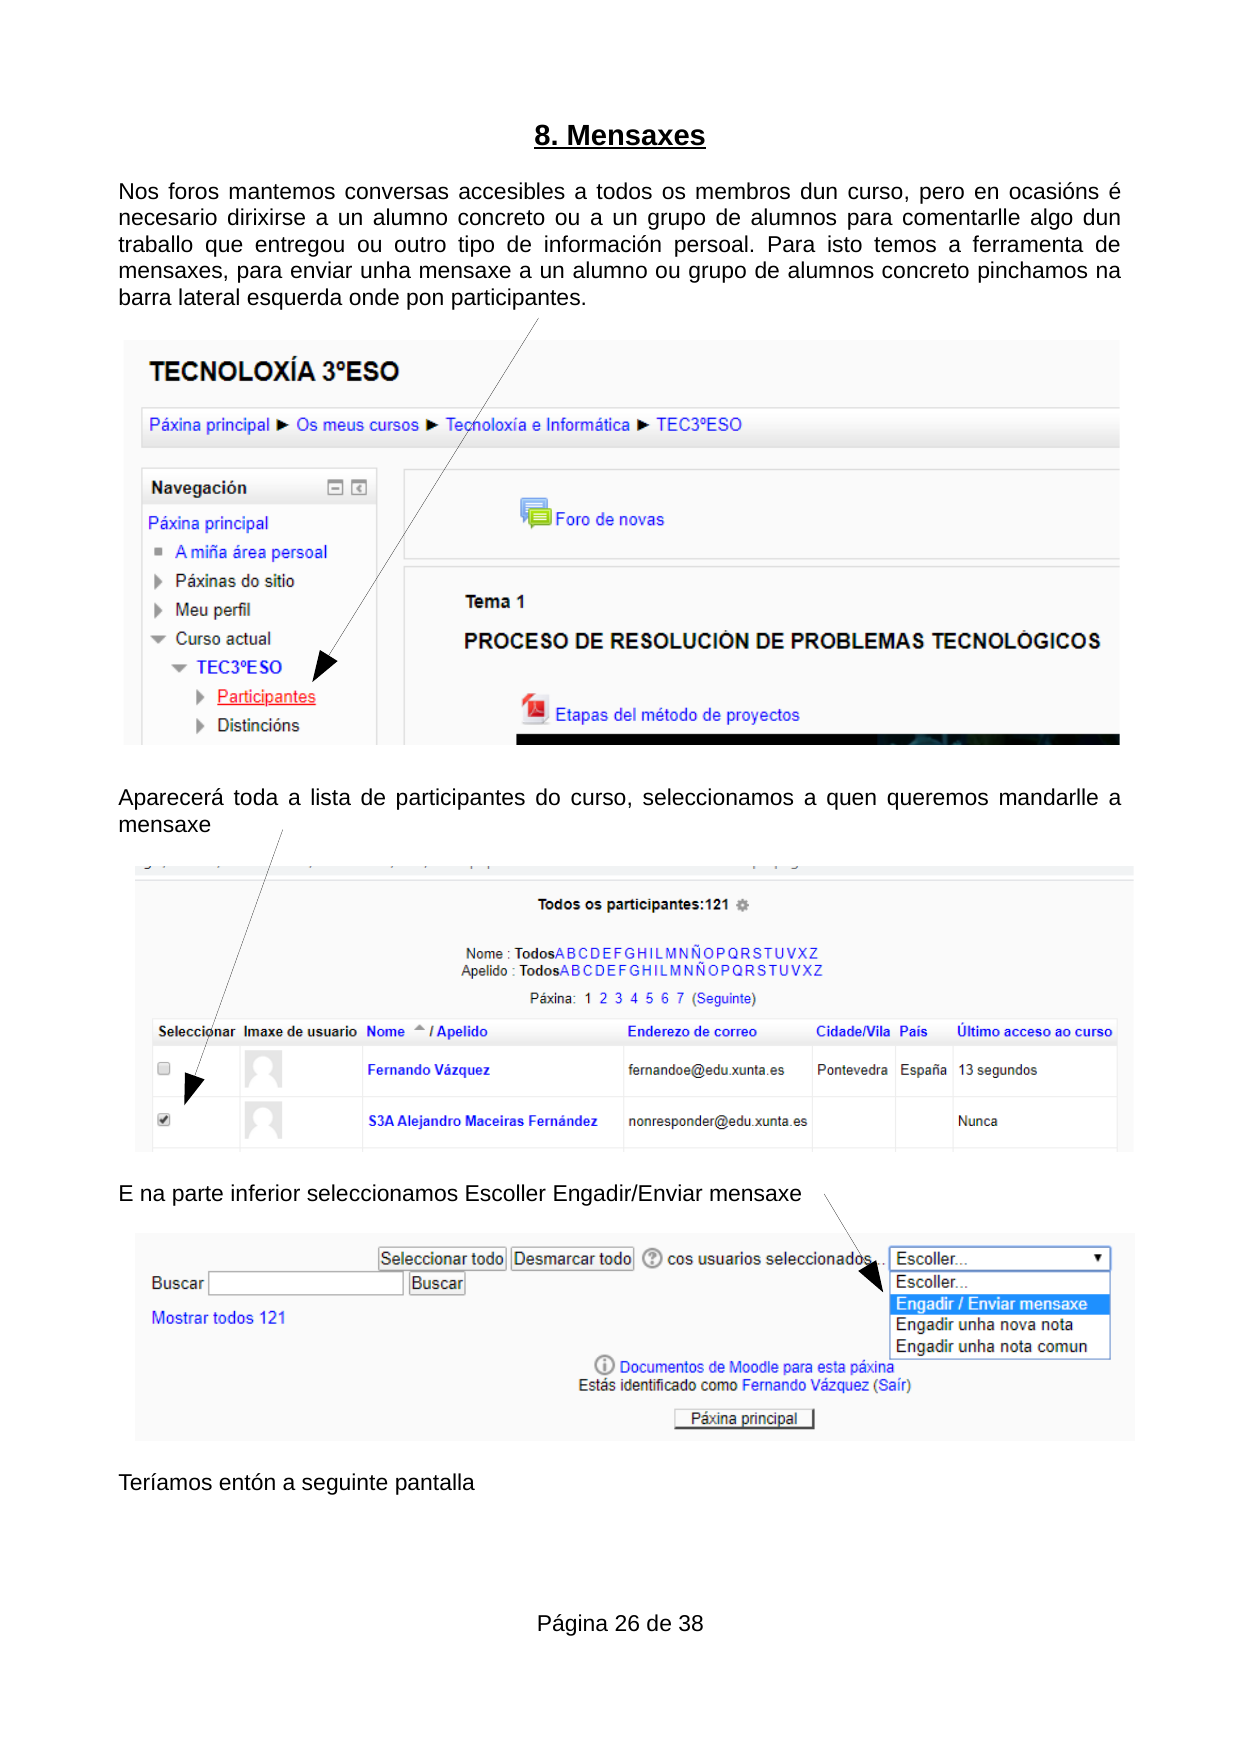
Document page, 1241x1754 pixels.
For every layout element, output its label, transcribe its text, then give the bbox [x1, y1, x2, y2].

picture [135, 866, 1134, 1152]
text Nos foros mantemos conversas accesibles a todos os membros dun curso, pero en ocasións é necesario dirixirse a un alumno concreto ou a un grupo de alumnos para comentarlle algo dun traballo que entregou ou outro tipo de información persoal. Para isto temos a ferramenta de mensaxes, para enviar unha mensaxe a un alumno ou grupo de alumnos concreto pinchamos na barra lateral esquerda onde pon participantes. [118, 178, 1122, 310]
text Aparecerá toda a lista de participantes do curso, seleccionamos a quen queremos mandarlle a mensaxe [118, 784, 1122, 837]
picture [135, 1317, 1135, 1441]
text Teríamos entón a seguinte pantalla [118, 1469, 1122, 1496]
text E na parte inferior seleccionamos Escoller Engadir/Enviar mensaxe [118, 1179, 1122, 1206]
text 8. Mensaxes [118, 118, 1122, 152]
